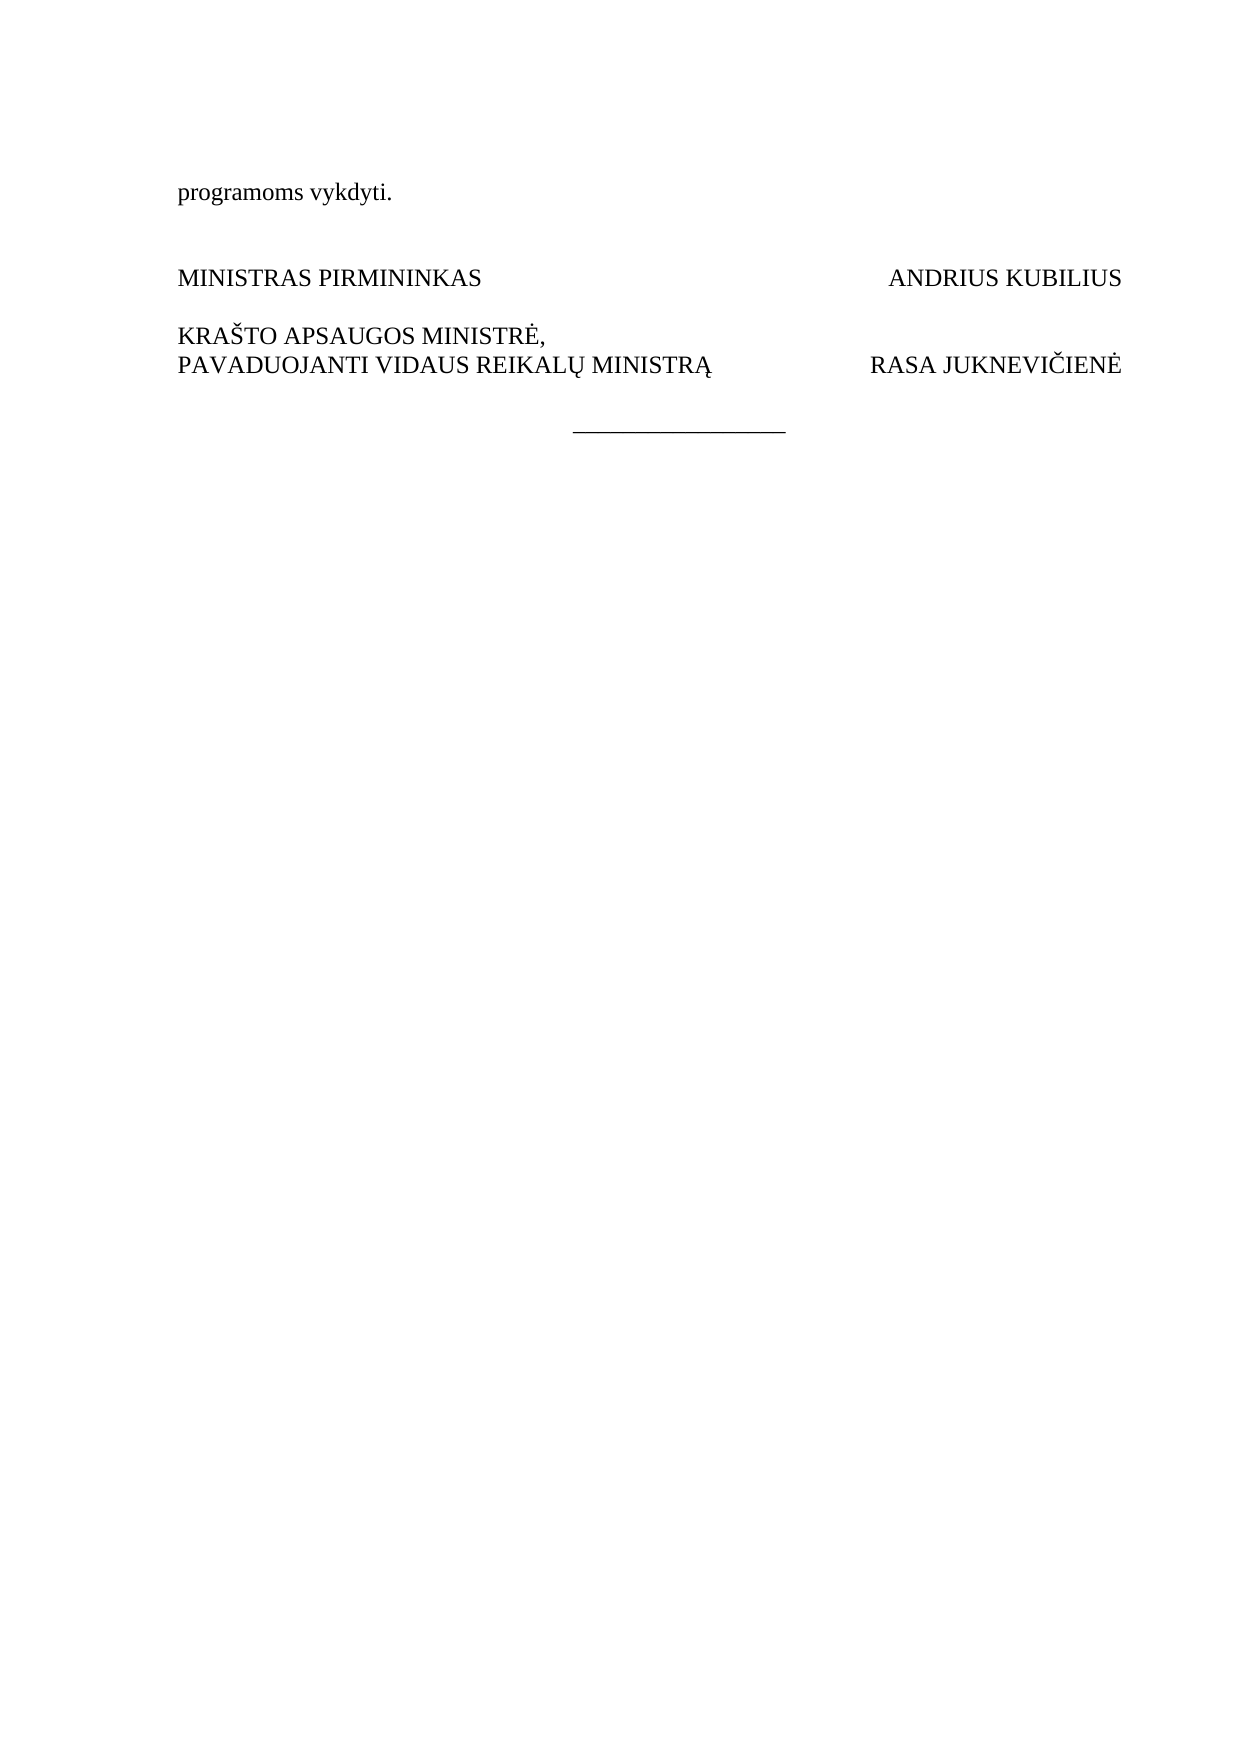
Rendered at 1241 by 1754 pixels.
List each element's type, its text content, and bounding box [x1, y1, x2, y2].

text MINISTRAS PIRMININKAS ANDRIUS KUBILIUS [177, 263, 1181, 292]
text KRAŠTO APSAUGOS MINISTRĖ, [177, 321, 1181, 350]
text _________________ [177, 407, 1181, 436]
text PAVADUOJANTI VIDAUS REIKALŲ MINISTRĄ RASA JUKNEVIČIENĖ [177, 350, 1181, 378]
text programoms vykdyti. [177, 177, 1181, 206]
